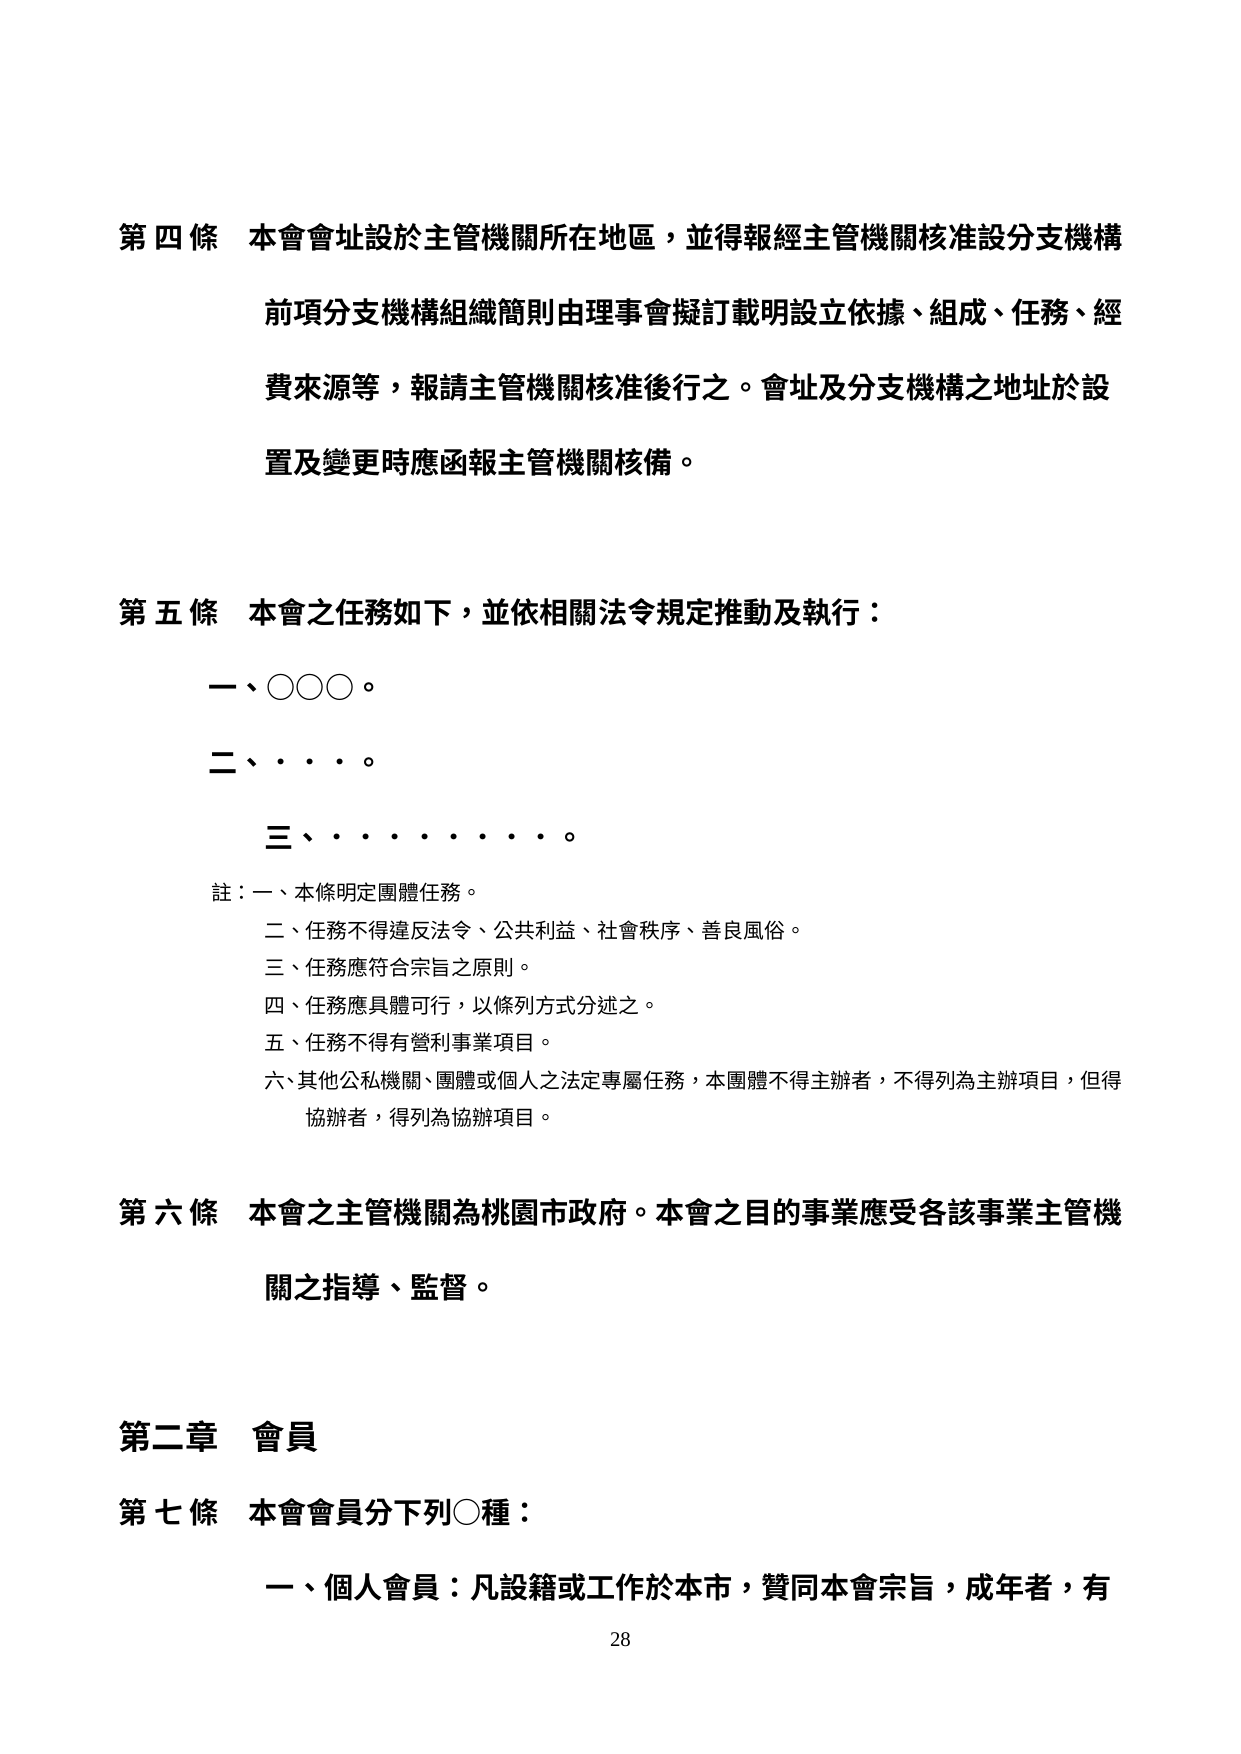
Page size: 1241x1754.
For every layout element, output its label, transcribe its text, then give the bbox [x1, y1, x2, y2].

text 三、．．．．．．．．。 [118, 798, 1122, 873]
text 第二章 會員 [118, 1398, 1122, 1473]
text 第 四 條 本會會址設於主管機關所在地區，並得報經主管機關核准設分支機構。前項分支機構組織簡則由理事會擬訂載明設立依據、組成、任務、經費來源等，報請主管機關核准後行之。會址及分支機構之地址於設置及變更時應函報主管機關核備。 [118, 198, 1122, 498]
text 第 七 條 本會會員分下列○種： [118, 1473, 1122, 1548]
text 註：一、本條明定團體任務。 [118, 873, 1122, 910]
text 五、任務不得有營利事業項目。 [118, 1023, 1122, 1060]
text 六、其他公私機關、團體或個人之法定專屬任務，本團體不得主辦者，不得列為主辦項目，但得協辦者，得列為協辦項目。 [118, 1060, 1122, 1135]
text 二、．．．。 [118, 723, 1122, 798]
text 一、個人會員：凡設籍或工作於本市，贊同本會宗旨，成年者，有 [266, 1548, 1122, 1623]
text 四、任務應具體可行，以條列方式分述之。 [118, 985, 1122, 1023]
text 二、任務不得違反法令、公共利益、社會秩序、善良風俗。 [118, 910, 1122, 948]
text 第 五 條 本會之任務如下，並依相關法令規定推動及執行： [118, 573, 1122, 648]
text 第 六 條 本會之主管機關為桃園市政府。本會之目的事業應受各該事業主管機關之指導、監督。 [118, 1173, 1122, 1323]
text 三、任務應符合宗旨之原則。 [118, 948, 1122, 985]
text 一、○○○。 [118, 648, 1122, 723]
